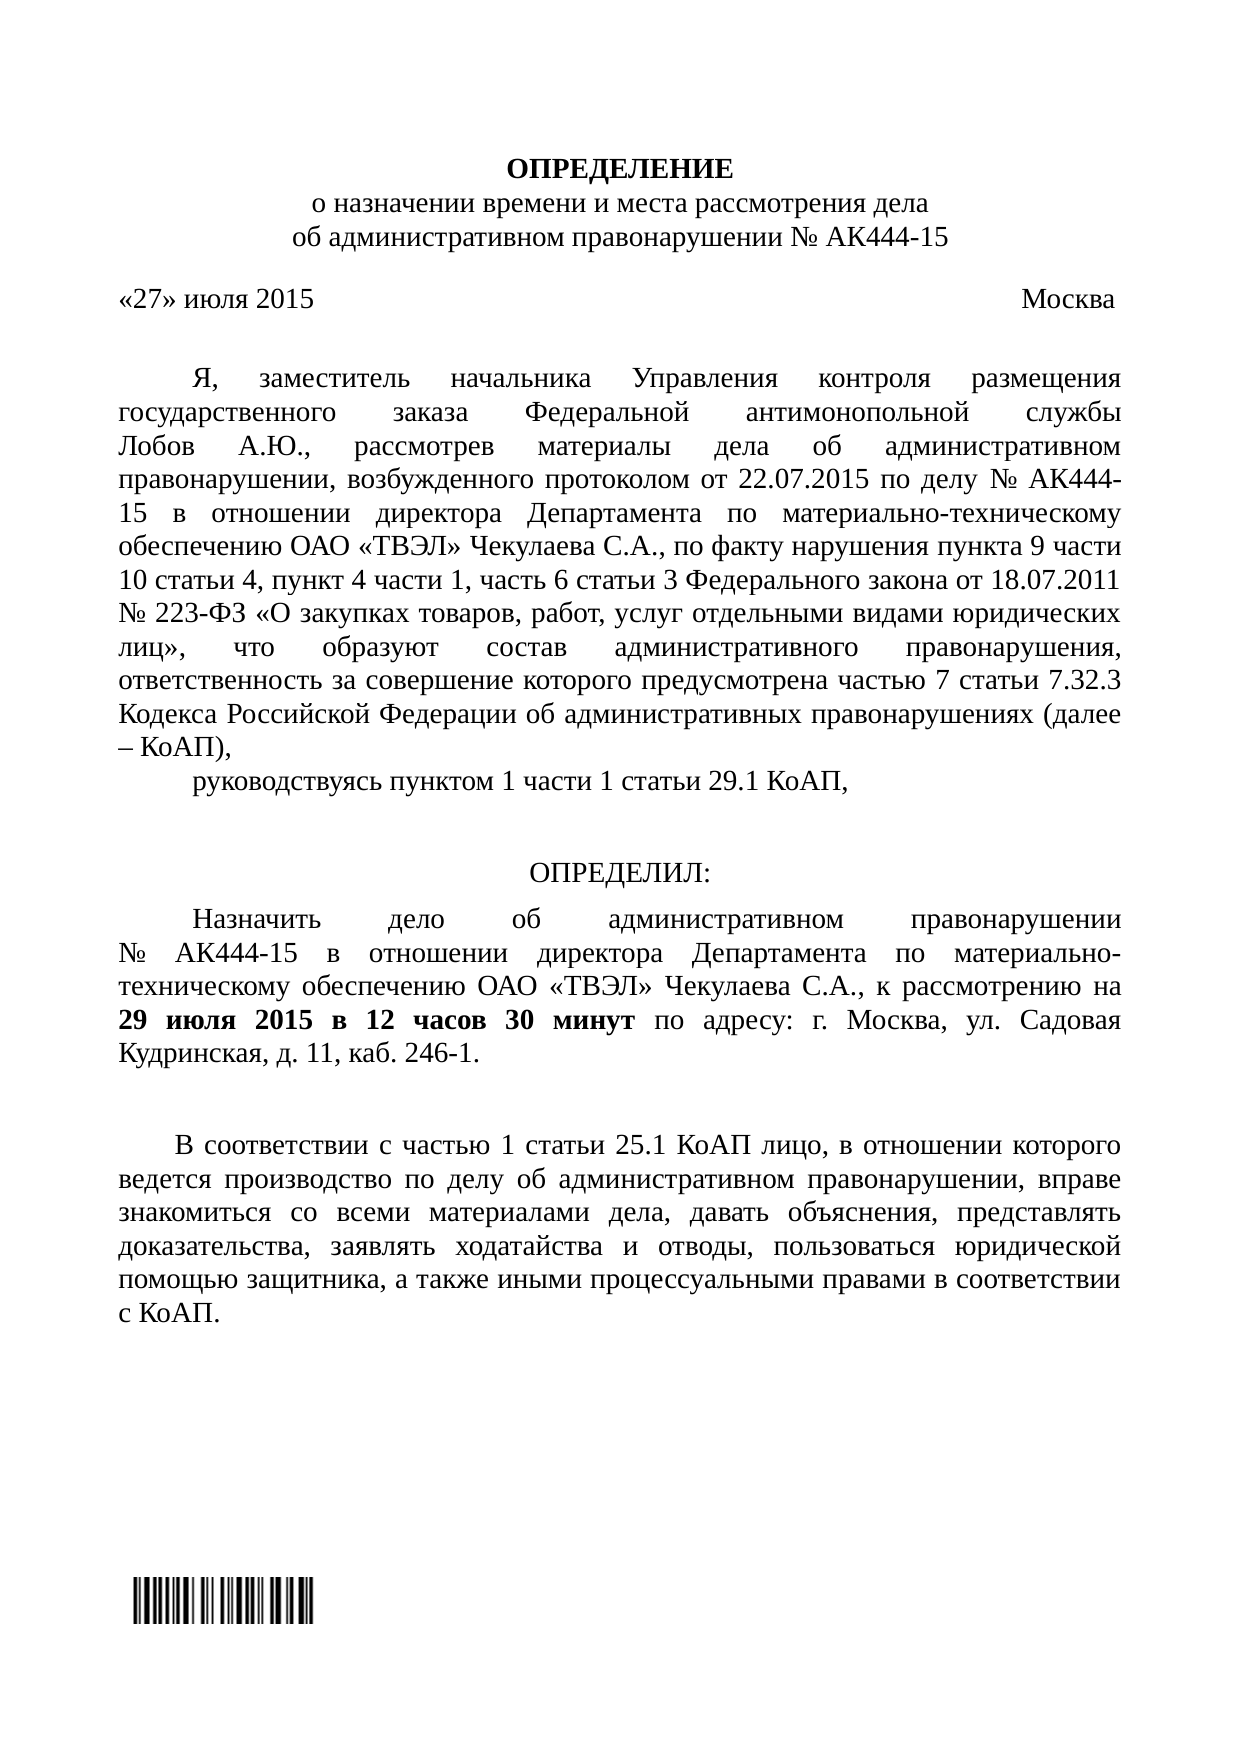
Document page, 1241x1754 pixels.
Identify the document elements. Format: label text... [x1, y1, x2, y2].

text Я, заместитель начальника Управления контроля размещения государственного заказа Федеральной антимонопольной службы Лобов А.Ю., рассмотрев материалы дела об административном правонарушении, возбужденного протоколом от 22.07.2015 по делу № АК444-15 в отношении директора Департамента по материально-техническому обеспечению ОАО «ТВЭЛ» Чекулаева С.А., по факту нарушения пункта 9 части 10 статьи 4, пункт 4 части 1, часть 6 статьи 3 Федерального закона от 18.07.2011 № 223-ФЗ «О закупках товаров, работ, услуг отдельными видами юридических лиц», что образуют состав административного правонарушения, ответственность за совершение которого предусмотрена частью 7 статьи 7.32.3 Кодекса Российской Федерации об административных правонарушениях (далее – КоАП), [118, 361, 1122, 763]
text об административном правонарушении № АК444-15 [118, 219, 1122, 252]
text В соответствии с частью 1 статьи 25.1 КоАП лицо, в отношении которого ведется производство по делу об административном правонарушении, вправе знакомиться со всеми материалами дела, давать объяснения, представлять доказательства, заявлять ходатайства и отводы, пользоваться юридической помощью защитника, а также иными процессуальными правами в соответствии с КоАП. [118, 1127, 1122, 1329]
text Назначить дело об административном правонарушении № АК444-15 в отношении директора Департамента по материально-техническому обеспечению ОАО «ТВЭЛ» Чекулаева С.А., к рассмотрению на 29 июля 2015 в 12 часов 30 минут по адресу: г. Москва, ул. Садовая Кудринская, д. 11, каб. 246-1. [118, 901, 1122, 1069]
text «27» июля 2015 Москва [118, 281, 1122, 314]
subtitle ОПРЕДЕЛЕНИЕ [118, 152, 1122, 185]
picture [118, 1577, 331, 1624]
text руководствуясь пунктом 1 части 1 статьи 29.1 КоАП, [118, 763, 1122, 797]
text ОПРЕДЕЛИЛ: [118, 855, 1122, 889]
text о назначении времени и места рассмотрения дела [118, 185, 1122, 219]
